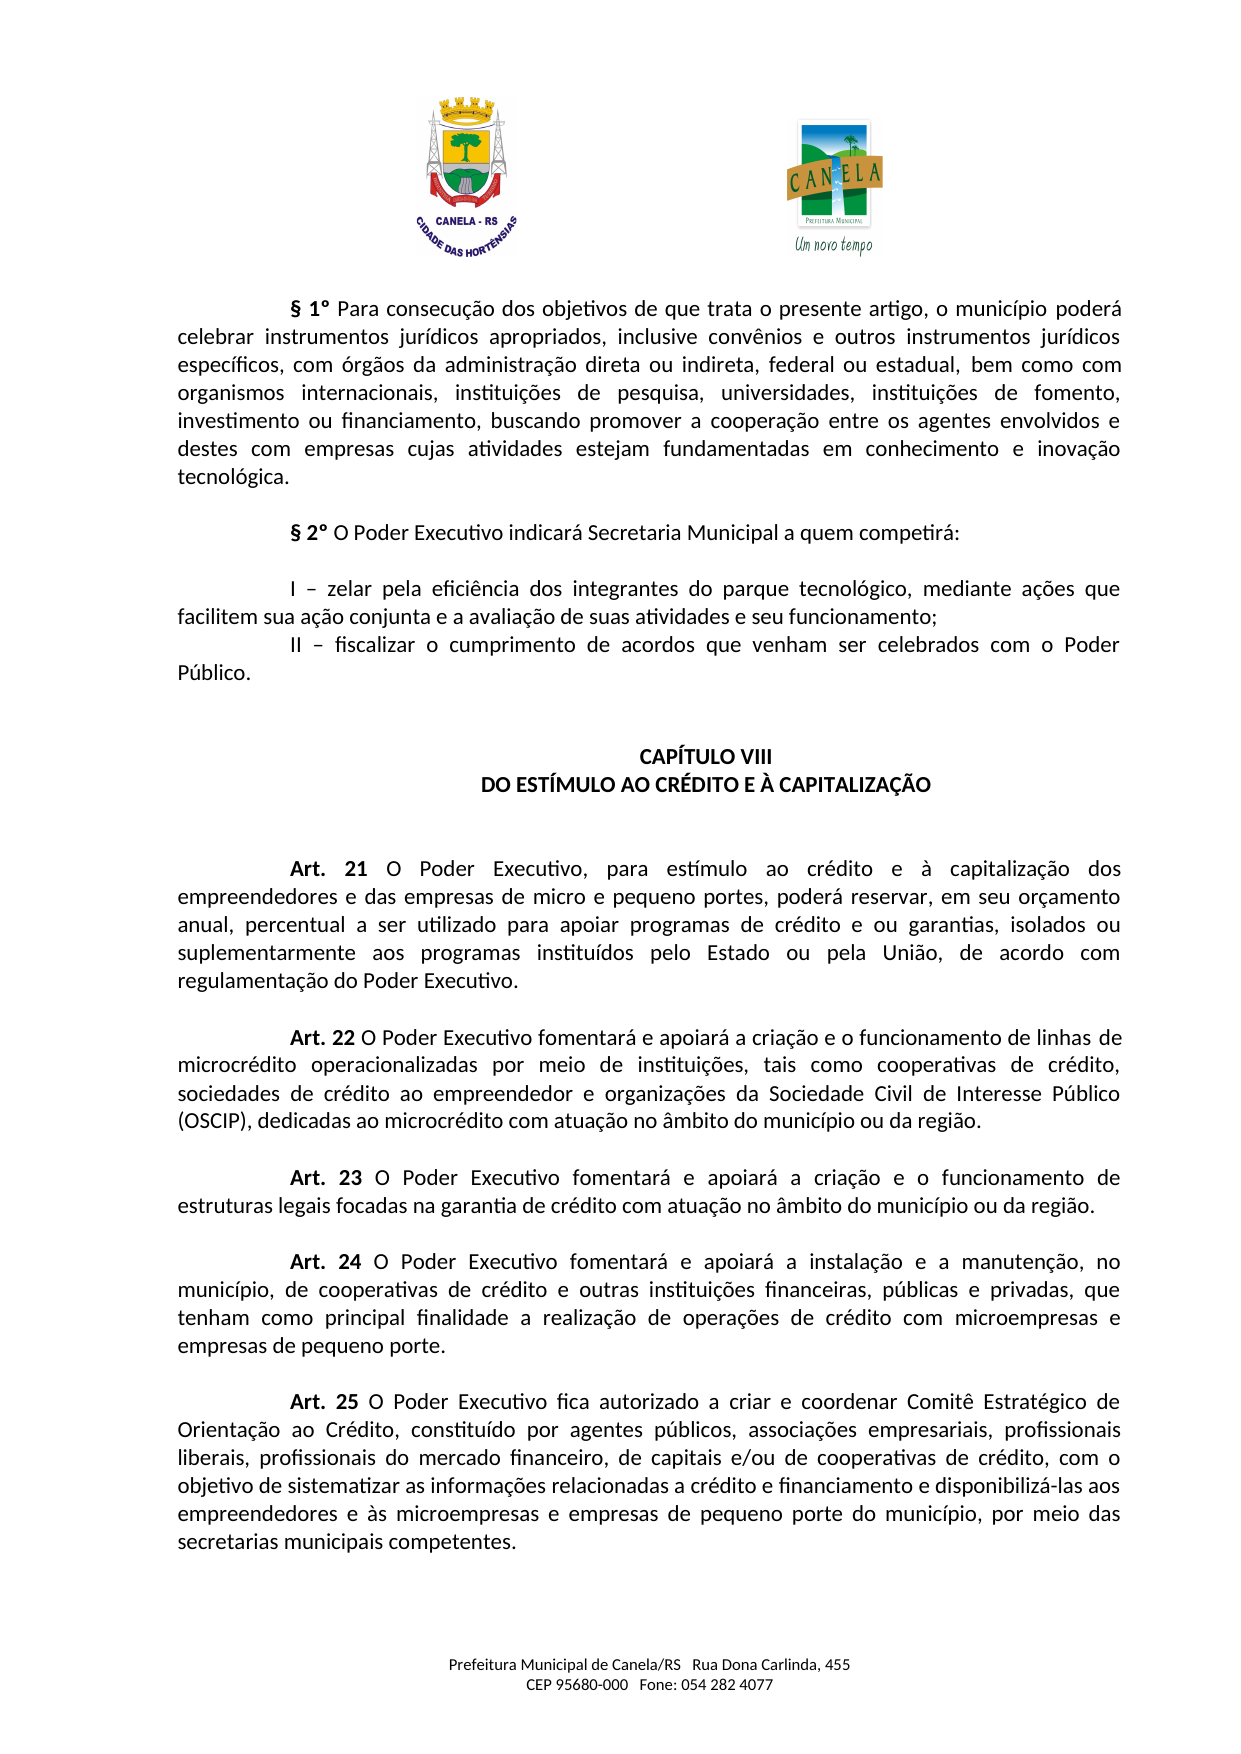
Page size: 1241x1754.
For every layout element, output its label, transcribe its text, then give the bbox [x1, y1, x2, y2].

text II – fiscalizar o cumprimento de acordos que venham ser celebrados com o Poder Público. [177, 630, 1122, 686]
picture [787, 118, 883, 257]
text Art. 25 O Poder Executivo fica autorizado a criar e coordenar Comitê Estratégico de Orientação ao Crédito, constituído por agentes públicos, associações empresariais, profissionais liberais, profissionais do mercado financeiro, de capitais e/ou de cooperativas de crédito, com o objetivo de sistematizar as informações relacionadas a crédito e financiamento e disponibilizá-las aos empreendedores e às microempresas e empresas de pequeno porte do município, por meio das secretarias municipais competentes. [177, 1387, 1122, 1555]
text Art. 24 O Poder Executivo fomentará e apoiará a instalação e a manutenção, no município, de cooperativas de crédito e outras instituições financeiras, públicas e privadas, que tenham como principal finalidade a realização de operações de crédito com microempresas e empresas de pequeno porte. [177, 1247, 1122, 1359]
text § 1º Para consecução dos objetivos de que trata o presente artigo, o município poderá celebrar instrumentos jurídicos apropriados, inclusive convênios e outros instrumentos jurídicos específicos, com órgãos da administração direta ou indireta, federal ou estadual, bem como com organismos internacionais, instituições de pesquisa, universidades, instituições de fomento, investimento ou financiamento, buscando promover a cooperação entre os agentes envolvidos e destes com empresas cujas atividades estejam fundamentadas em conhecimento e inovação tecnológica. [177, 294, 1122, 490]
text Art. 22 O Poder Executivo fomentará e apoiará a criação e o funcionamento de linhas de microcrédito operacionalizadas por meio de instituições, tais como cooperativas de crédito, sociedades de crédito ao empreendedor e organizações da Sociedade Civil de Interesse Público (OSCIP), dedicadas ao microcrédito com atuação no âmbito do município ou da região. [177, 1023, 1122, 1135]
picture [416, 97, 517, 257]
text CAPÍTULO VIII [177, 742, 1122, 770]
text Art. 23 O Poder Executivo fomentará e apoiará a criação e o funcionamento de estruturas legais focadas na garantia de crédito com atuação no âmbito do município ou da região. [177, 1163, 1122, 1219]
text § 2º O Poder Executivo indicará Secretaria Municipal a quem competirá: [177, 518, 1122, 546]
text DO ESTÍMULO AO CRÉDITO E À CAPITALIZAÇÃO [177, 770, 1122, 798]
text I – zelar pela eficiência dos integrantes do parque tecnológico, mediante ações que facilitem sua ação conjunta e a avaliação de suas atividades e seu funcionamento; [177, 574, 1122, 630]
text Art. 21 O Poder Executivo, para estímulo ao crédito e à capitalização dos empreendedores e das empresas de micro e pequeno portes, poderá reservar, em seu orçamento anual, percentual a ser utilizado para apoiar programas de crédito e ou garantias, isolados ou suplementarmente aos programas instituídos pelo Estado ou pela União, de acordo com regulamentação do Poder Executivo. [177, 854, 1122, 994]
